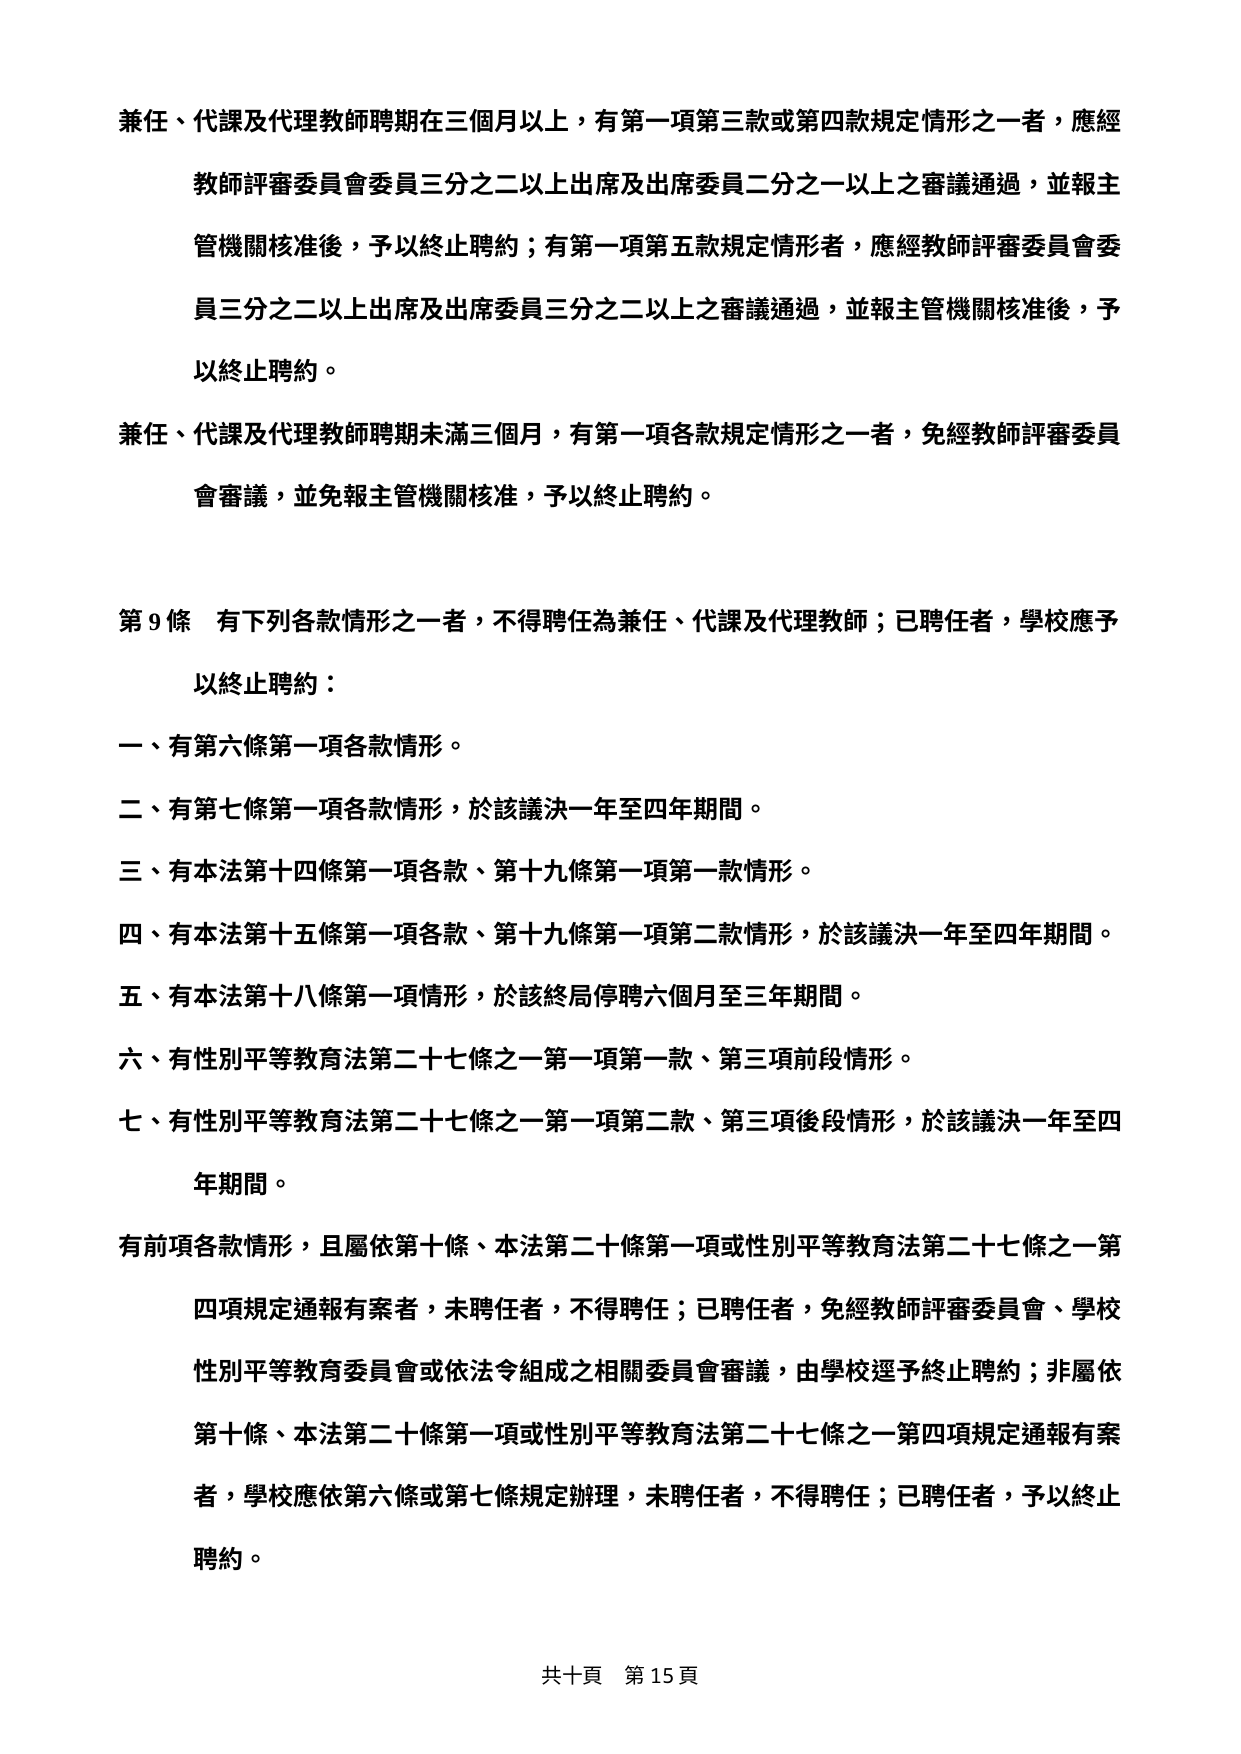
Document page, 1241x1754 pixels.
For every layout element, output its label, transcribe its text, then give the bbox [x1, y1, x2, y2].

text 有前項各款情形，且屬依第十條、本法第二十條第一項或性別平等教育法第二十七條之一第四項規定通報有案者，未聘任者，不得聘任；已聘任者，免經教師評審委員會、學校性別平等教育委員會或依法令組成之相關委員會審議，由學校逕予終止聘約；非屬依第十條、本法第二十條第一項或性別平等教育法第二十七條之一第四項規定通報有案者，學校應依第六條或第七條規定辦理，未聘任者，不得聘任；已聘任者，予以終止聘約。 [118, 1203, 1122, 1578]
text 第9條 有下列各款情形之一者，不得聘任為兼任、代課及代理教師；已聘任者，學校應予以終止聘約： [118, 578, 1122, 703]
text 三、有本法第十四條第一項各款、第十九條第一項第一款情形。 [118, 828, 1122, 891]
text 五、有本法第十八條第一項情形，於該終局停聘六個月至三年期間。 [118, 953, 1122, 1016]
text 一、有第六條第一項各款情形。 [118, 703, 1122, 766]
text 七、有性別平等教育法第二十七條之一第一項第二款、第三項後段情形，於該議決一年至四年期間。 [118, 1078, 1122, 1203]
text 二、有第七條第一項各款情形，於該議決一年至四年期間。 [118, 766, 1122, 828]
text 四、有本法第十五條第一項各款、第十九條第一項第二款情形，於該議決一年至四年期間。 [118, 891, 1122, 953]
text 六、有性別平等教育法第二十七條之一第一項第一款、第三項前段情形。 [118, 1016, 1122, 1078]
text 兼任、代課及代理教師聘期未滿三個月，有第一項各款規定情形之一者，免經教師評審委員會審議，並免報主管機關核准，予以終止聘約。 [118, 391, 1122, 516]
text 兼任、代課及代理教師聘期在三個月以上，有第一項第三款或第四款規定情形之一者，應經教師評審委員會委員三分之二以上出席及出席委員二分之一以上之審議通過，並報主管機關核准後，予以終止聘約；有第一項第五款規定情形者，應經教師評審委員會委員三分之二以上出席及出席委員三分之二以上之審議通過，並報主管機關核准後，予以終止聘約。 [118, 78, 1122, 391]
